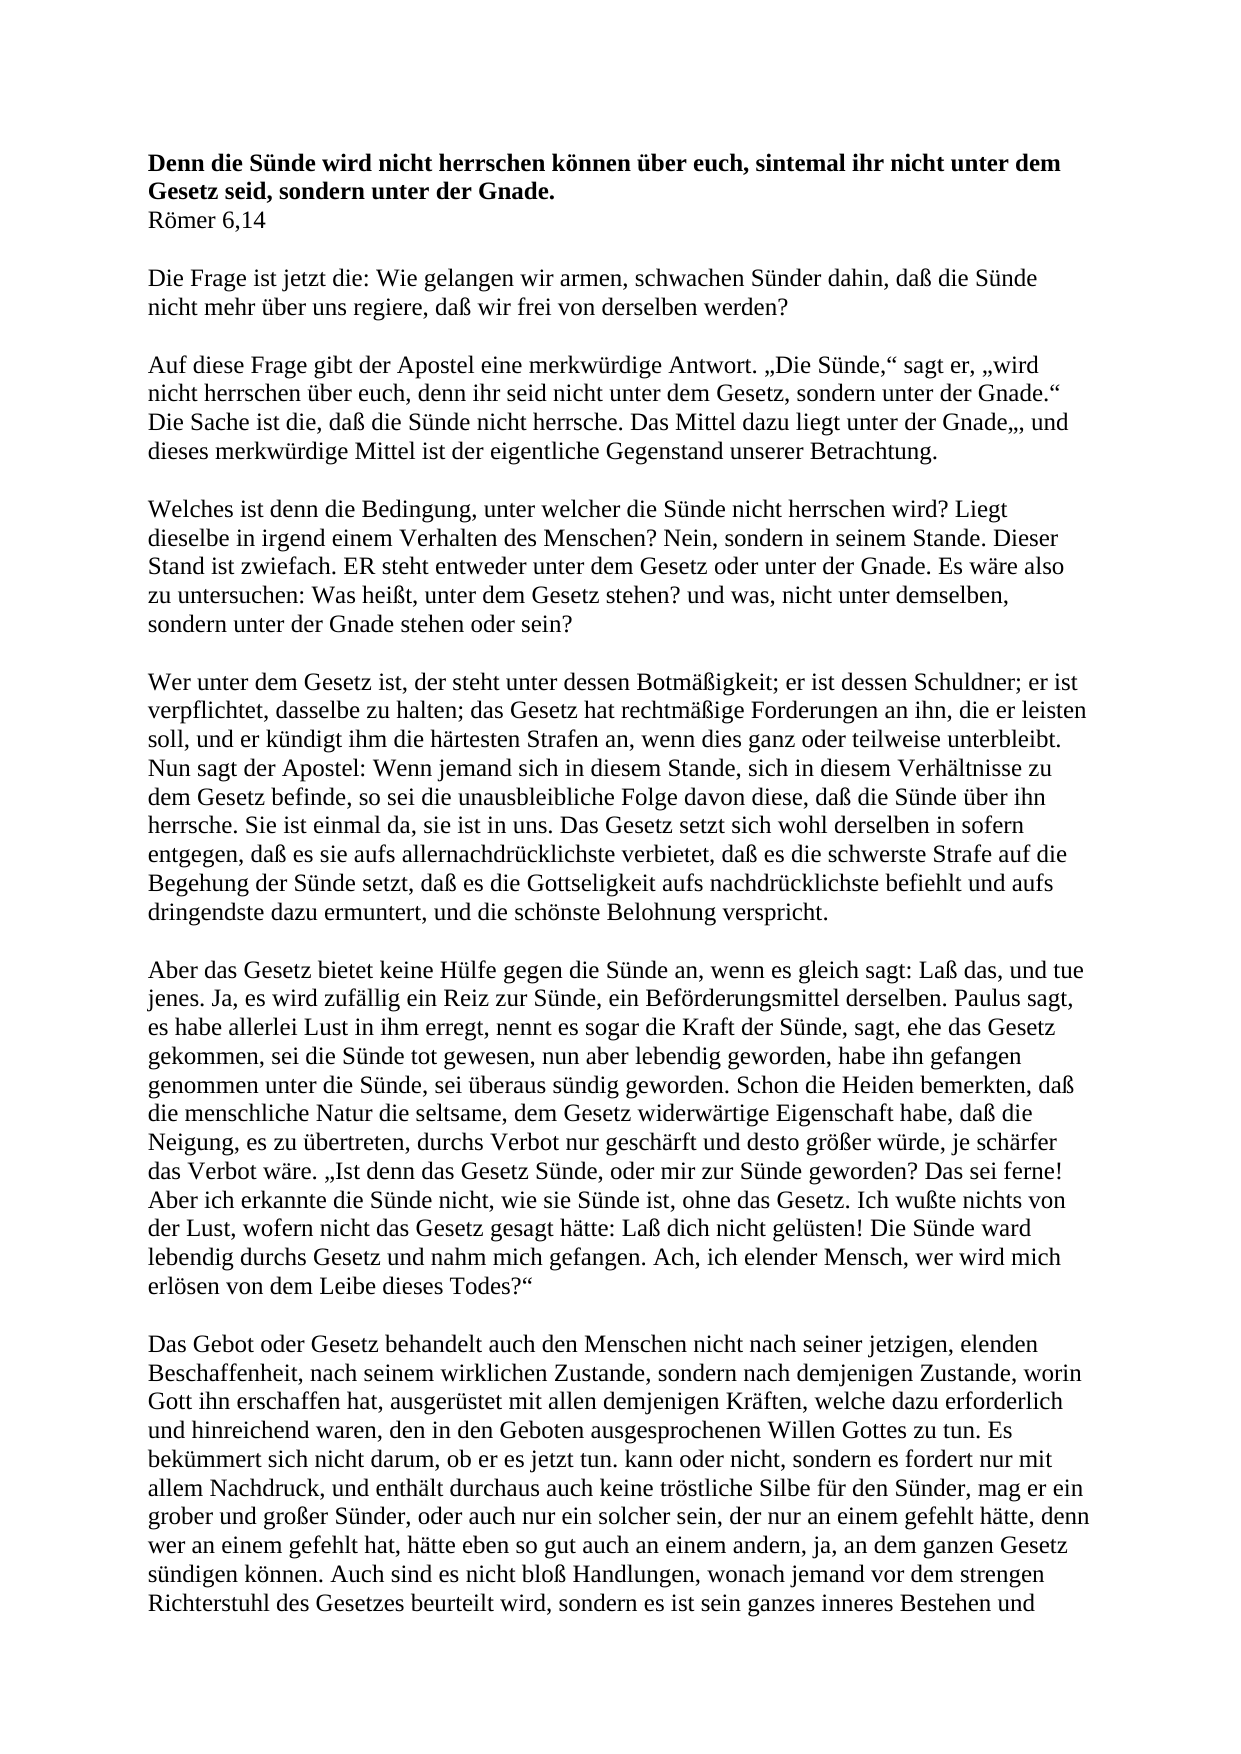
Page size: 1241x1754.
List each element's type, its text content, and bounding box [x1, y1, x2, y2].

text Das Gebot oder Gesetz behandelt auch den Menschen nicht nach seiner jetzigen, elenden Beschaffenheit, nach seinem wirklichen Zustande, sondern nach demjenigen Zustande, worin Gott ihn erschaffen hat, ausgerüstet mit allen demjenigen Kräften, welche dazu erforderlich und hinreichend waren, den in den Geboten ausgesprochenen Willen Gottes zu tun. Es bekümmert sich nicht darum, ob er es jetzt tun. kann oder nicht, sondern es fordert nur mit allem Nachdruck, und enthält durchaus auch keine tröstliche Silbe für den Sünder, mag er ein grober und großer Sünder, oder auch nur ein solcher sein, der nur an einem gefehlt hätte, denn wer an einem gefehlt hat, hätte eben so gut auch an einem andern, ja, an dem ganzen Gesetz sündigen können. Auch sind es nicht bloß Handlungen, wonach jemand vor dem strengen Richterstuhl des Gesetzes beurteilt wird, sondern es ist sein ganzes inneres Bestehen und [148, 1329, 1093, 1616]
text Aber das Gesetz bietet keine Hülfe gegen die Sünde an, wenn es gleich sagt: Laß das, und tue jenes. Ja, es wird zufällig ein Reiz zur Sünde, ein Beförderungsmittel derselben. Paulus sagt, es habe allerlei Lust in ihm erregt, nennt es sogar die Kraft der Sünde, sagt, ehe das Gesetz gekommen, sei die Sünde tot gewesen, nun aber lebendig geworden, habe ihn gefangen genommen unter die Sünde, sei überaus sündig geworden. Schon die Heiden bemerkten, daß die menschliche Natur die seltsame, dem Gesetz widerwärtige Eigenschaft habe, daß die Neigung, es zu übertreten, durchs Verbot nur geschärft und desto größer würde, je schärfer das Verbot wäre. „Ist denn das Gesetz Sünde, oder mir zur Sünde geworden? Das sei ferne! Aber ich erkannte die Sünde nicht, wie sie Sünde ist, ohne das Gesetz. Ich wußte nichts von der Lust, wofern nicht das Gesetz gesagt hätte: Laß dich nicht gelüsten! Die Sünde ward lebendig durchs Gesetz und nahm mich gefangen. Ach, ich elender Mensch, wer wird mich erlösen von dem Leibe dieses Todes?“ [148, 955, 1093, 1300]
text Auf diese Frage gibt der Apostel eine merkwürdige Antwort. „Die Sünde,“ sagt er, „wird nicht herrschen über euch, denn ihr seid nicht unter dem Gesetz, sondern unter der Gnade.“ Die Sache ist die, daß die Sünde nicht herrsche. Das Mittel dazu liegt unter der Gnade„, und dieses merkwürdige Mittel ist der eigentliche Gegenstand unserer Betrachtung. [148, 350, 1093, 465]
text Wer unter dem Gesetz ist, der steht unter dessen Botmäßigkeit; er ist dessen Schuldner; er ist verpflichtet, dasselbe zu halten; das Gesetz hat rechtmäßige Forderungen an ihn, die er leisten soll, und er kündigt ihm die härtesten Strafen an, wenn dies ganz oder teilweise unterbleibt. Nun sagt der Apostel: Wenn jemand sich in diesem Stande, sich in diesem Verhältnisse zu dem Gesetz befinde, so sei die unausbleibliche Folge davon diese, daß die Sünde über ihn herrsche. Sie ist einmal da, sie ist in uns. Das Gesetz setzt sich wohl derselben in sofern entgegen, daß es sie aufs allernachdrücklichste verbietet, daß es die schwerste Strafe auf die Begehung der Sünde setzt, daß es die Gottseligkeit aufs nachdrücklichste befiehlt und aufs dringendste dazu ermuntert, und die schönste Belohnung verspricht. [148, 667, 1093, 926]
text Die Frage ist jetzt die: Wie gelangen wir armen, schwachen Sünder dahin, daß die Sünde nicht mehr über uns regiere, daß wir frei von derselben werden? [148, 263, 1093, 321]
text Welches ist denn die Bedingung, unter welcher die Sünde nicht herrschen wird? Liegt dieselbe in irgend einem Verhalten des Menschen? Nein, sondern in seinem Stande. Dieser Stand ist zwiefach. ER steht entweder unter dem Gesetz oder unter der Gnade. Es wäre also zu untersuchen: Was heißt, unter dem Gesetz stehen? und was, nicht unter demselben, sondern unter der Gnade stehen oder sein? [148, 494, 1093, 638]
text Denn die Sünde wird nicht herrschen können über euch, sintemal ihr nicht unter dem Gesetz seid, sondern unter der Gnade. Römer 6,14 [148, 148, 1093, 234]
